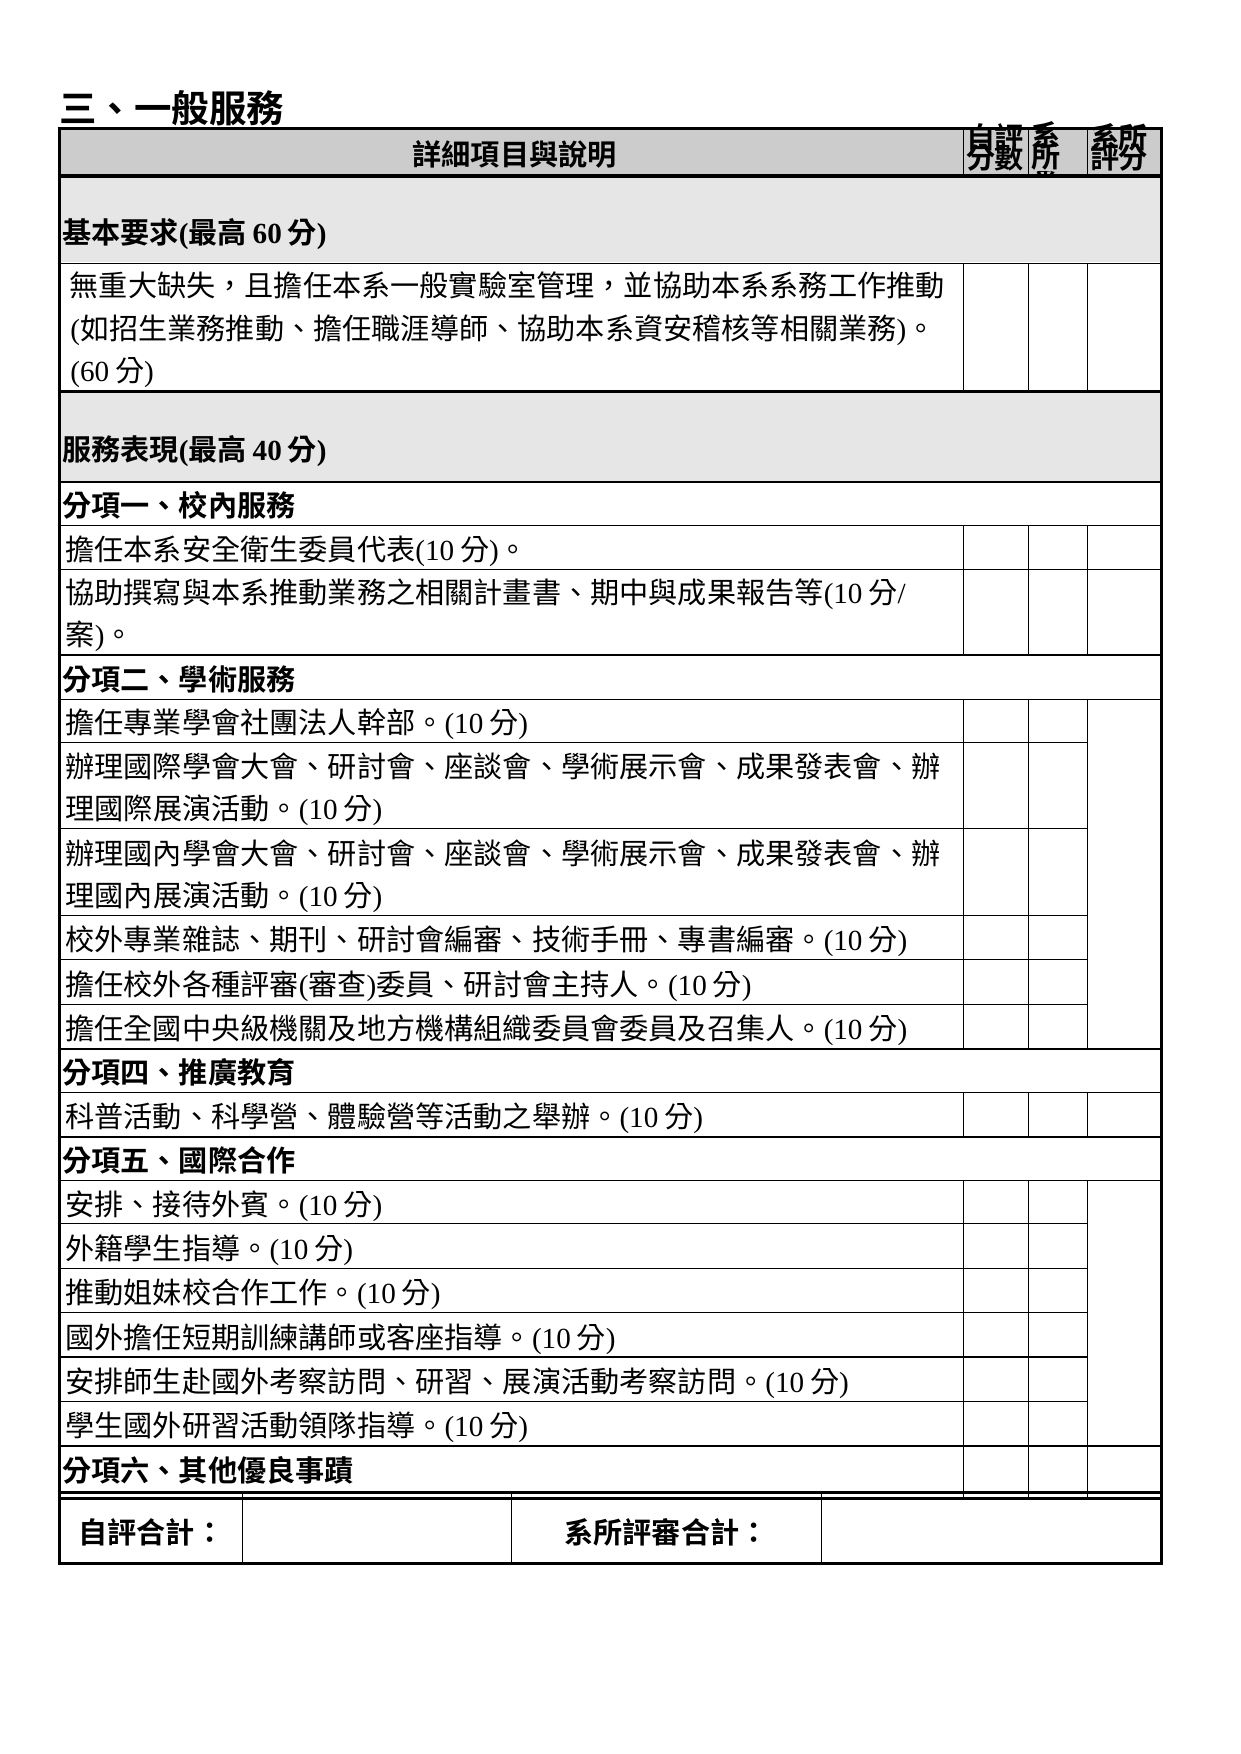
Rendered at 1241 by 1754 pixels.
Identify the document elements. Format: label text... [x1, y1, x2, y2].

table_cell [1029, 916, 1087, 959]
table_cell 自評合計： [61, 1500, 242, 1562]
table_cell [1029, 1313, 1087, 1356]
table_cell [964, 1224, 1028, 1268]
table_cell 分項六、其他優良事蹟 [61, 1447, 963, 1491]
table_header 系所 評分 [1088, 130, 1160, 174]
table_cell 辦理國際學會大會、研討會、座談會、學術展示會、成果發表會、辦理國際展演活動。(10分) [61, 743, 963, 828]
table_cell 擔任校外各種評審(審查)委員、研討會主持人。(10分) [61, 960, 963, 1003]
table_cell [1029, 700, 1087, 741]
table_cell [1029, 526, 1087, 569]
table_cell 擔任本系安全衛生委員代表(10分)。 [61, 526, 963, 569]
table_cell 學生國外研習活動領隊指導。(10分) [61, 1402, 963, 1445]
table_cell 校外專業雜誌、期刊、研討會編審、技術手冊、專書編審。(10分) [61, 916, 963, 959]
table_cell [964, 570, 1028, 654]
table_cell [822, 1500, 1160, 1562]
table_cell [964, 1447, 1028, 1491]
table_cell 擔任全國中央級機關及地方機構組織委員會委員及召集人。(10分) [61, 1005, 963, 1048]
table_cell [964, 916, 1028, 959]
table_cell [243, 1500, 511, 1562]
table_cell [1029, 743, 1087, 828]
table_cell 科普活動、科學營、體驗營等活動之舉辦。(10分) [61, 1093, 963, 1136]
table_cell [964, 1093, 1028, 1136]
table_cell [1029, 960, 1087, 1003]
table_cell [964, 264, 1028, 390]
table_cell [1029, 570, 1087, 654]
table_cell [1029, 264, 1087, 390]
table_cell [964, 743, 1028, 828]
table_cell 辦理國內學會大會、研討會、座談會、學術展示會、成果發表會、辦理國內展演活動。(10分) [61, 829, 963, 915]
table_cell 基本要求(最高60分) [61, 178, 1160, 262]
table_cell [964, 960, 1028, 1003]
table_cell 外籍學生指導。(10分) [61, 1224, 963, 1268]
table_cell [1088, 1447, 1160, 1491]
table_header 自評 分數 [964, 130, 1028, 174]
text 三、一般服務 [59, 64, 1240, 127]
table_cell 擔任專業學會社團法人幹部。(10分) [61, 700, 963, 741]
table_cell [1088, 570, 1160, 654]
table_cell [1029, 1224, 1087, 1268]
table_cell [964, 829, 1028, 915]
table_cell 分項二、學術服務 [61, 656, 1160, 699]
table_cell [964, 1402, 1028, 1445]
table_cell [964, 1358, 1028, 1401]
table_cell [1088, 1181, 1160, 1445]
table_cell 服務表現(最高40分) [61, 393, 1160, 481]
table_cell [1029, 1181, 1087, 1223]
table_cell [1029, 1447, 1087, 1491]
table_cell 國外擔任短期訓練講師或客座指導。(10分) [61, 1313, 963, 1356]
table_cell [1029, 1093, 1087, 1136]
table_cell 安排、接待外賓。(10分) [61, 1181, 963, 1223]
table_cell [964, 1005, 1028, 1048]
table_cell [964, 1181, 1028, 1223]
table_cell [1029, 1402, 1087, 1445]
table_cell 推動姐妹校合作工作。(10分) [61, 1269, 963, 1312]
table_cell 協助撰寫與本系推動業務之相關計畫書、期中與成果報告等(10分/案)。 [61, 570, 963, 654]
table_cell [964, 1313, 1028, 1356]
table_cell [1088, 526, 1160, 569]
table_cell 分項一、校內服務 [61, 483, 1160, 525]
table_cell [1088, 264, 1160, 390]
table_cell [1029, 1005, 1087, 1048]
table_cell 無重大缺失，且擔任本系一般實驗室管理，並協助本系系務工作推動(如招生業務推動、擔任職涯導師、協助本系資安稽核等相關業務)。(60分) [61, 264, 963, 390]
table_cell 分項四、推廣教育 [61, 1050, 1160, 1092]
table_cell [964, 1269, 1028, 1312]
table_cell [1029, 1358, 1087, 1401]
table_cell [964, 700, 1028, 741]
table_cell 安排師生赴國外考察訪問、研習、展演活動考察訪問。(10分) [61, 1358, 963, 1401]
table_cell [1029, 1269, 1087, 1312]
table_header 系所 審核 [1029, 130, 1087, 174]
table_cell [1088, 1093, 1160, 1136]
table_cell 系所評審合計： [512, 1500, 821, 1562]
table_cell [964, 526, 1028, 569]
table_cell [1029, 829, 1087, 915]
table_header 詳細項目與說明 [61, 130, 963, 174]
table_cell [1088, 700, 1160, 1048]
table_cell 分項五、國際合作 [61, 1138, 1160, 1180]
